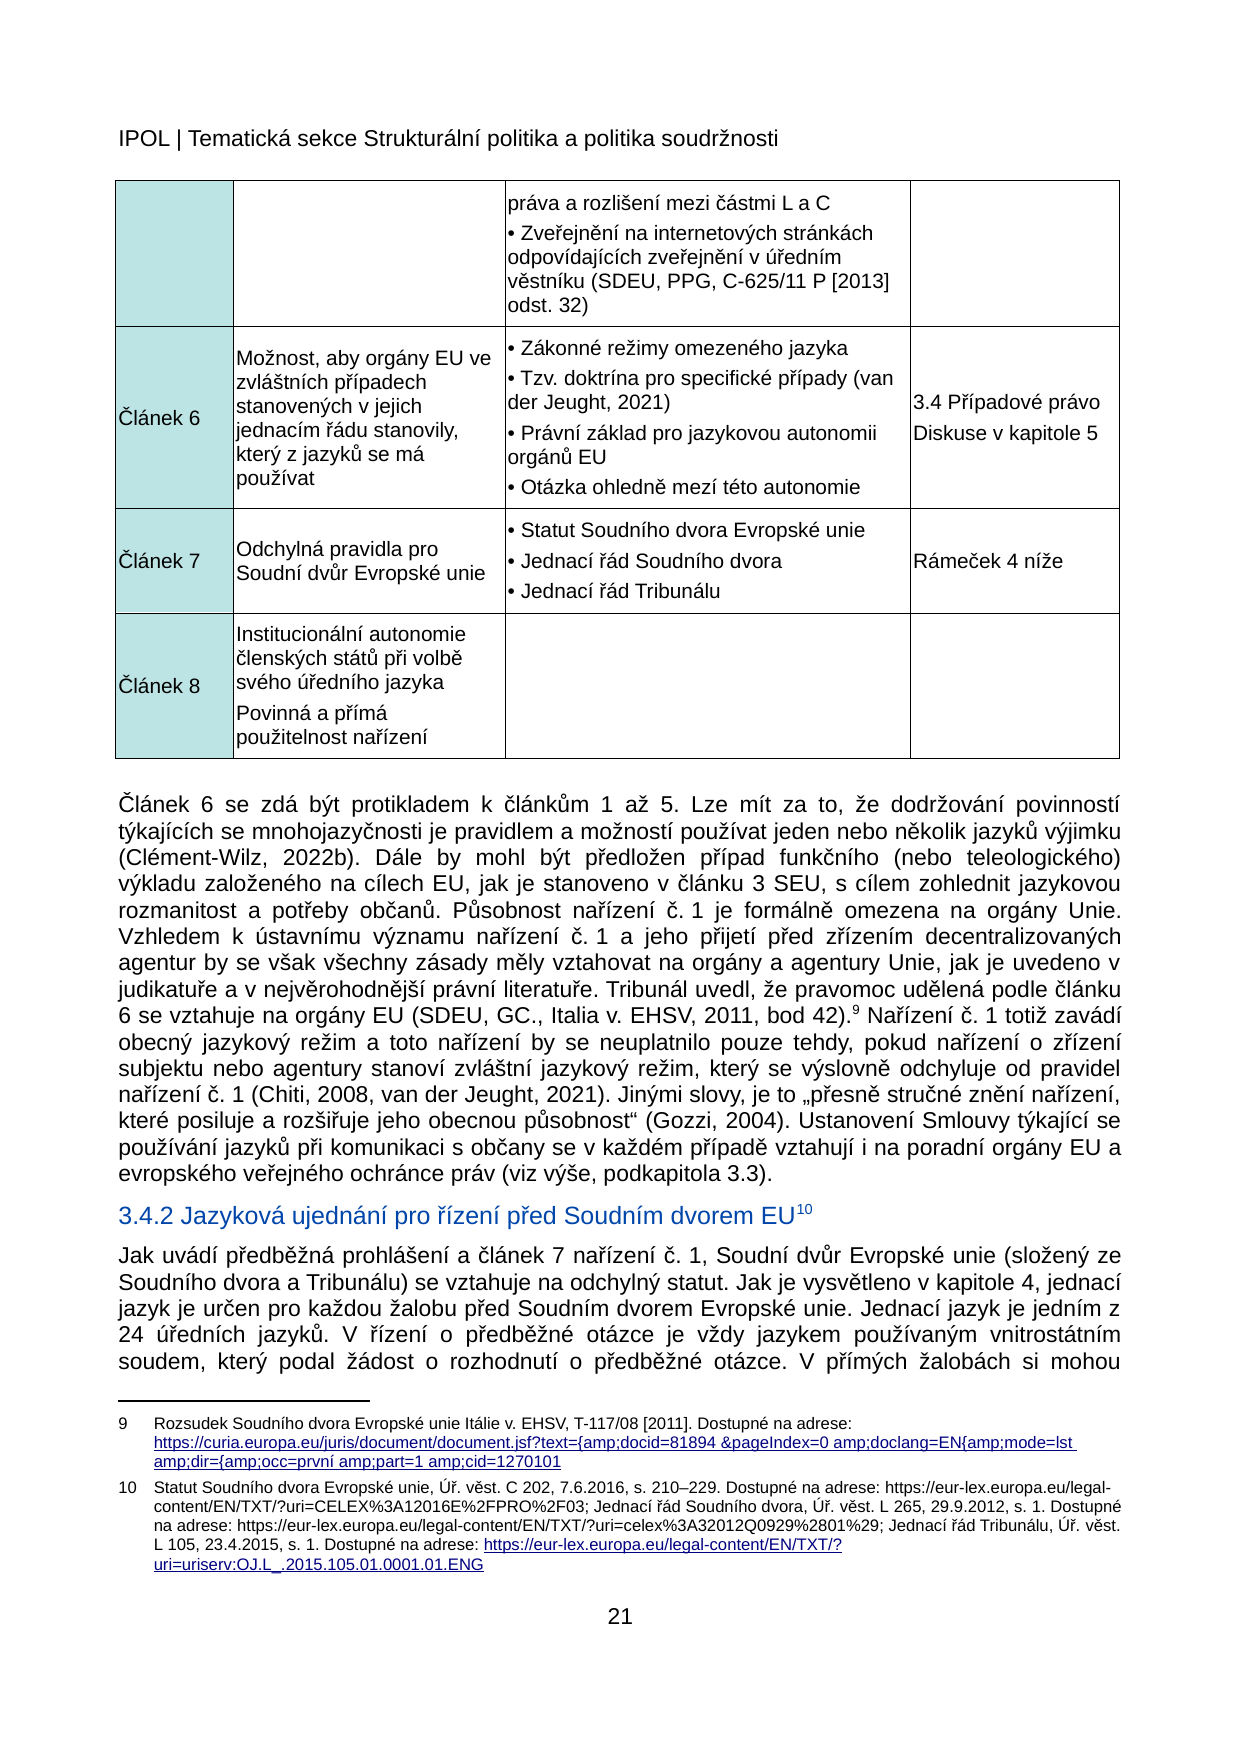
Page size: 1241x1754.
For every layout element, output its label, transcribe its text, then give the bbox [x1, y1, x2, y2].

table_cell [911, 181, 1119, 326]
table_cell Článek 6 [116, 327, 233, 508]
table_cell Rámeček 4 níže [911, 509, 1119, 612]
table_cell [116, 181, 233, 326]
table_cell [234, 181, 505, 326]
table_cell práva a rozlišení mezi částmi L a C • Zveřejnění na internetových stránkách odpovídajících zveřejnění v úředním věstníku (SDEU, PPG, C-625/11 P [2013] odst. 32) [506, 181, 910, 326]
text Rozsudek Soudního dvora Evropské unie Itálie v. EHSV, T-117/08 [2011]. Dostupné na adrese: https://curia.europa.eu/juris/document/document.jsf?text={amp;docid=81894 &pageIndex=0 amp;doclang=EN{amp;mode=lst amp;dir={amp;occ=první amp;part=1 amp;cid=1270101 [118, 1414, 1122, 1471]
table_cell [911, 614, 1119, 758]
text Jak uvádí předběžná prohlášení a článek 7 nařízení č. 1, Soudní dvůr Evropské unie (složený ze Soudního dvora a Tribunálu) se vztahuje na odchylný statut. Jak je vysvětleno v kapitole 4, jednací jazyk je určen pro každou žalobu před Soudním dvorem Evropské unie. Jednací jazyk je jedním z 24 úředních jazyků. V řízení o předběžné otázce je vždy jazykem používaným vnitrostátním soudem, který podal žádost o rozhodnutí o předběžné otázce. V přímých žalobách si mohou [118, 1242, 1122, 1374]
table_cell [506, 614, 910, 758]
text Článek 6 se zdá být protikladem k článkům 1 až 5. Lze mít za to, že dodržování povinností týkajících se mnohojazyčnosti je pravidlem a možností používat jeden nebo několik jazyků výjimku (Clément-Wilz, 2022b). Dále by mohl být předložen případ funkčního (nebo teleologického) výkladu založeného na cílech EU, jak je stanoveno v článku 3 SEU, s cílem zohlednit jazykovou rozmanitost a potřeby občanů. Působnost nařízení č. 1 je formálně omezena na orgány Unie. Vzhledem k ústavnímu významu nařízení č. 1 a jeho přijetí před zřízením decentralizovaných agentur by se však všechny zásady měly vztahovat na orgány a agentury Unie, jak je uvedeno v judikatuře a v nejvěrohodnější právní literatuře. Tribunál uvedl, že pravomoc udělená podle článku 6 se vztahuje na orgány EU (SDEU, GC., Italia v. EHSV, 2011, bod 42). Nařízení č. 1 totiž zavádí obecný jazykový režim a toto nařízení by se neuplatnilo pouze tehdy, pokud nařízení o zřízení subjektu nebo agentury stanoví zvláštní jazykový režim, který se výslovně odchyluje od pravidel nařízení č. 1 (Chiti, 2008, van der Jeught, 2021). Jinými slovy, je to „přesně stručné znění nařízení, které posiluje a rozšiřuje jeho obecnou působnost“ (Gozzi, 2004). Ustanovení Smlouvy týkající se používání jazyků při komunikaci s občany se v každém případě vztahují i na poradní orgány EU a evropského veřejného ochránce práv (viz výše, podkapitola 3.3). [118, 791, 1122, 1187]
table_cell Odchylná pravidla pro Soudní dvůr Evropské unie [234, 509, 505, 612]
table_cell Možnost, aby orgány EU ve zvláštních případech stanovených v jejich jednacím řádu stanovily, který z jazyků se má používat [234, 327, 505, 508]
table_cell Článek 8 [116, 614, 233, 758]
table_cell Institucionální autonomie členských států při volbě svého úředního jazyka Povinná a přímá použitelnost nařízení [234, 614, 505, 758]
subtitle 3.4.2 Jazyková ujednání pro řízení před Soudním dvorem EU [118, 1201, 1122, 1230]
table_cell Článek 7 [116, 509, 233, 612]
list Statut Soudního dvora Evropské unie, Úř. věst. C 202, 7.6.2016, s. 210–229. Dostupné na adrese: https://eur-lex.europa.eu/legal-content/EN/TXT/?uri=CELEX%3A12016E%2FPRO%2F03; Jednací řád Soudního dvora, Úř. věst. L 265, 29.9.2012, s. 1. Dostupné na adrese: https://eur-lex.europa.eu/legal-content/EN/TXT/?uri=celex%3A32012Q0929%2801%29; Jednací řád Tribunálu, Úř. věst. L 105, 23.4.2015, s. 1. Dostupné na adrese: https://eur-lex.europa.eu/legal-content/EN/TXT/?uri=uriserv:OJ.L_.2015.105.01.0001.01.ENG [118, 1478, 1122, 1573]
table_cell • Statut Soudního dvora Evropské unie • Jednací řád Soudního dvora • Jednací řád Tribunálu [506, 509, 910, 612]
table_cell • Zákonné režimy omezeného jazyka • Tzv. doktrína pro specifické případy (van der Jeught, 2021) • Právní základ pro jazykovou autonomii orgánů EU • Otázka ohledně mezí této autonomie [506, 327, 910, 508]
table_cell 3.4 Případové právo Diskuse v kapitole 5 [911, 327, 1119, 508]
